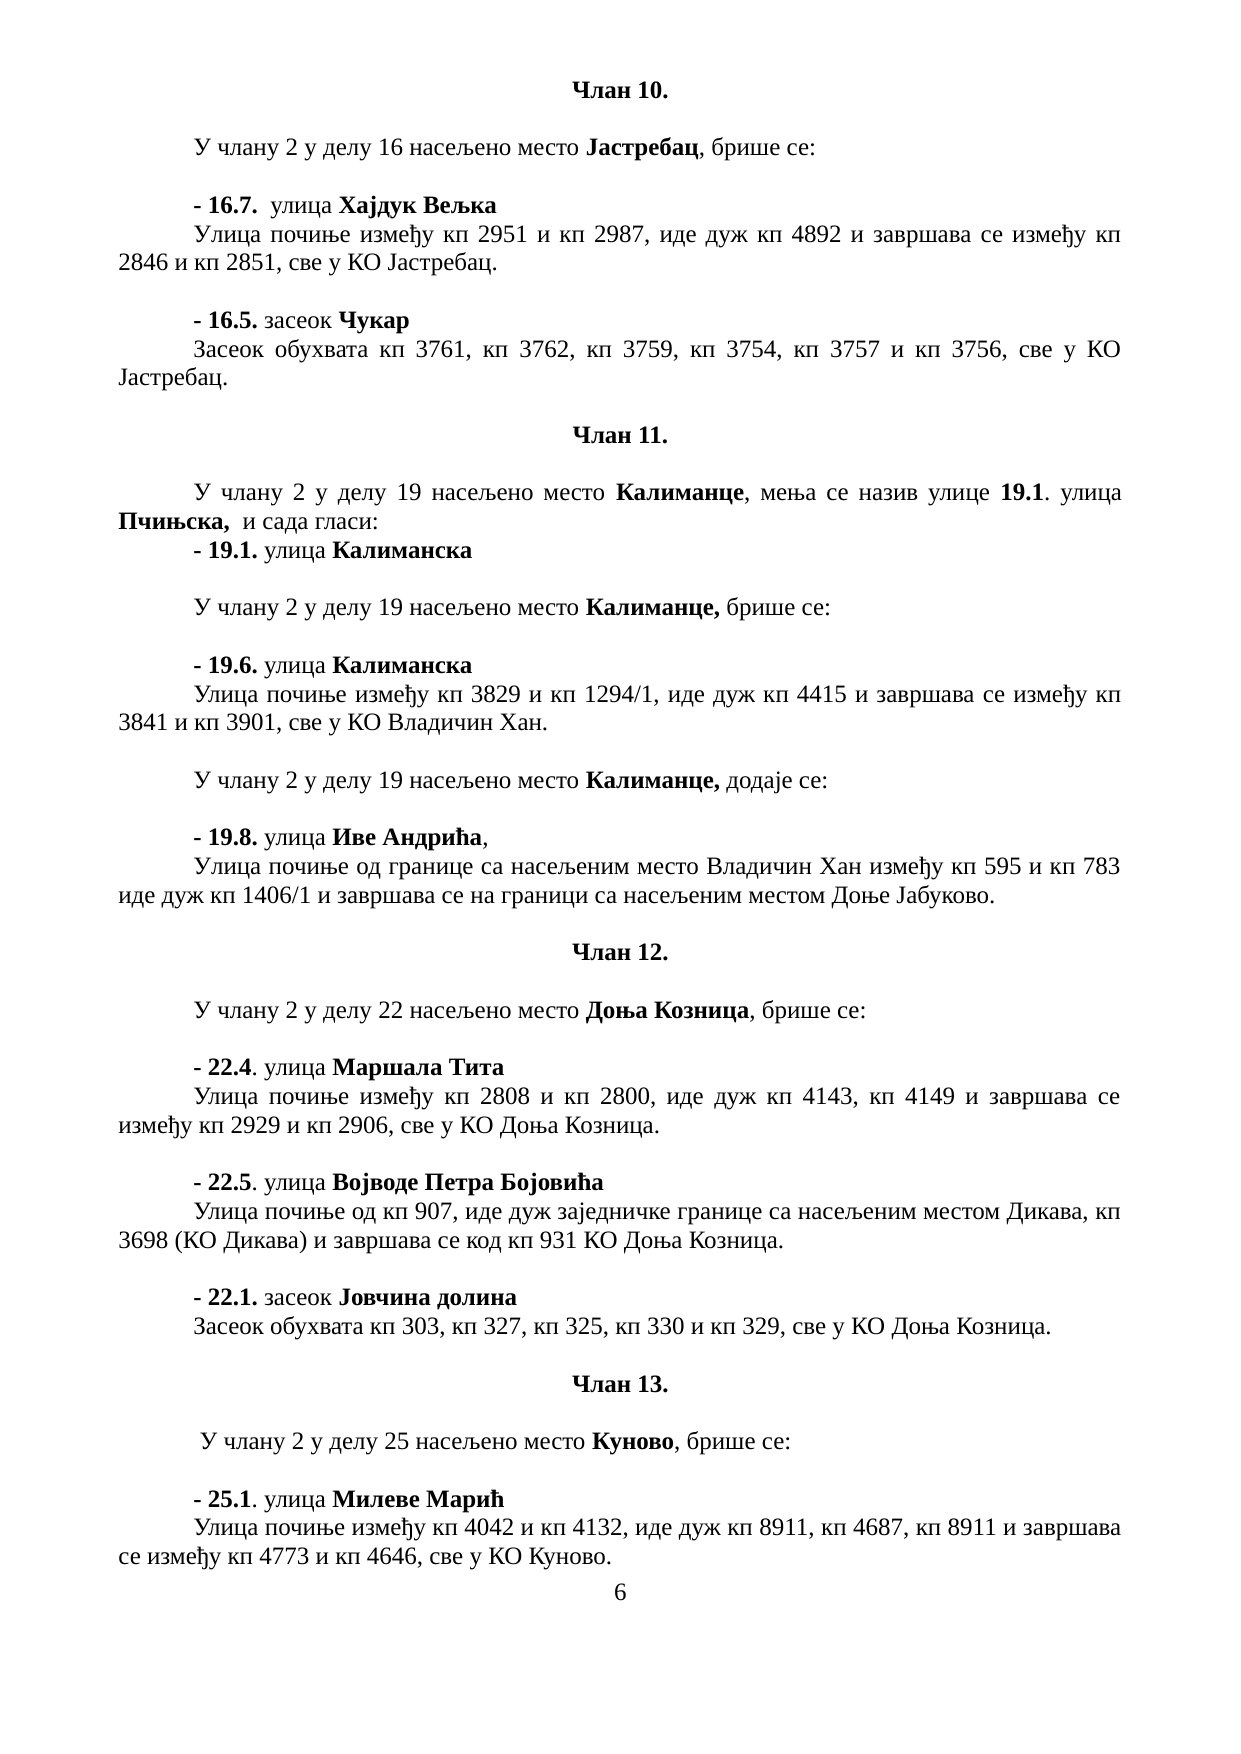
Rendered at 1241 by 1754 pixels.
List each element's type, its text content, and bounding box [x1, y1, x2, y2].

text Члан 10. [118, 75, 1122, 104]
text - 25.1. улица Милеве Марић [118, 1484, 1122, 1512]
text У члану 2 у делу 25 насељено место Куново, брише се: [118, 1426, 1122, 1455]
text - 16.5. засеок Чукар [118, 305, 1122, 334]
text Улица почиње између кп 4042 и кп 4132, иде дуж кп 8911, кп 4687, кп 8911 и завршава се између кп 4773 и кп 4646, све у КО Куново. [118, 1512, 1122, 1570]
text - 22.1. засеок Јовчина долина [118, 1282, 1122, 1311]
text - 19.1. улица Калиманска [118, 535, 1122, 564]
text - 19.6. улица Калиманска [118, 650, 1122, 679]
text - 16.7. улица Хајдук Вељка [118, 190, 1122, 219]
text Члан 12. [118, 937, 1122, 966]
text Засеок обухвата кп 303, кп 327, кп 325, кп 330 и кп 329, све у КО Доња Козница. [118, 1311, 1122, 1340]
text У члану 2 у делу 19 насељено место Калиманце, брише се: [118, 592, 1122, 621]
text Улица почиње између кп 2808 и кп 2800, иде дуж кп 4143, кп 4149 и завршава се између кп 2929 и кп 2906, све у КО Доња Козница. [118, 1081, 1122, 1139]
text Улица почиње између кп 2951 и кп 2987, иде дуж кп 4892 и завршава се између кп 2846 и кп 2851, све у КО Јастребац. [118, 219, 1122, 276]
text У члану 2 у делу 22 насељено место Доња Козница, брише се: [118, 995, 1122, 1024]
text - 22.4. улица Маршала Тита [118, 1052, 1122, 1081]
text Засеок обухвата кп 3761, кп 3762, кп 3759, кп 3754, кп 3757 и кп 3756, све у КО Јастребац. [118, 334, 1122, 391]
text Члан 13. [118, 1369, 1122, 1397]
text У члану 2 у делу 19 насељено место Калиманце, мења се назив улице 19.1. улица Пчињска, и сада гласи: [118, 477, 1122, 535]
text Улица почиње од кп 907, иде дуж заједничке границе са насељеним местом Дикава, кп 3698 (КО Дикава) и завршава се код кп 931 КО Доња Козница. [118, 1196, 1122, 1254]
text Улица почиње од границе са насељеним место Владичин Хан између кп 595 и кп 783 иде дуж кп 1406/1 и завршава се на граници са насељеним местом Доње Јабуково. [118, 851, 1122, 909]
text Члан 11. [118, 420, 1122, 449]
text - 22.5. улица Војводе Петра Бојовића [118, 1167, 1122, 1196]
text Улица почиње између кп 3829 и кп 1294/1, иде дуж кп 4415 и завршава се између кп 3841 и кп 3901, све у КО Владичин Хан. [118, 679, 1122, 736]
text У члану 2 у делу 19 насељено место Калиманце, додаје се: [118, 765, 1122, 794]
text - 19.8. улица Иве Андрића, [118, 822, 1122, 851]
text У члану 2 у делу 16 насељено место Јастребац, брише се: [118, 132, 1122, 161]
